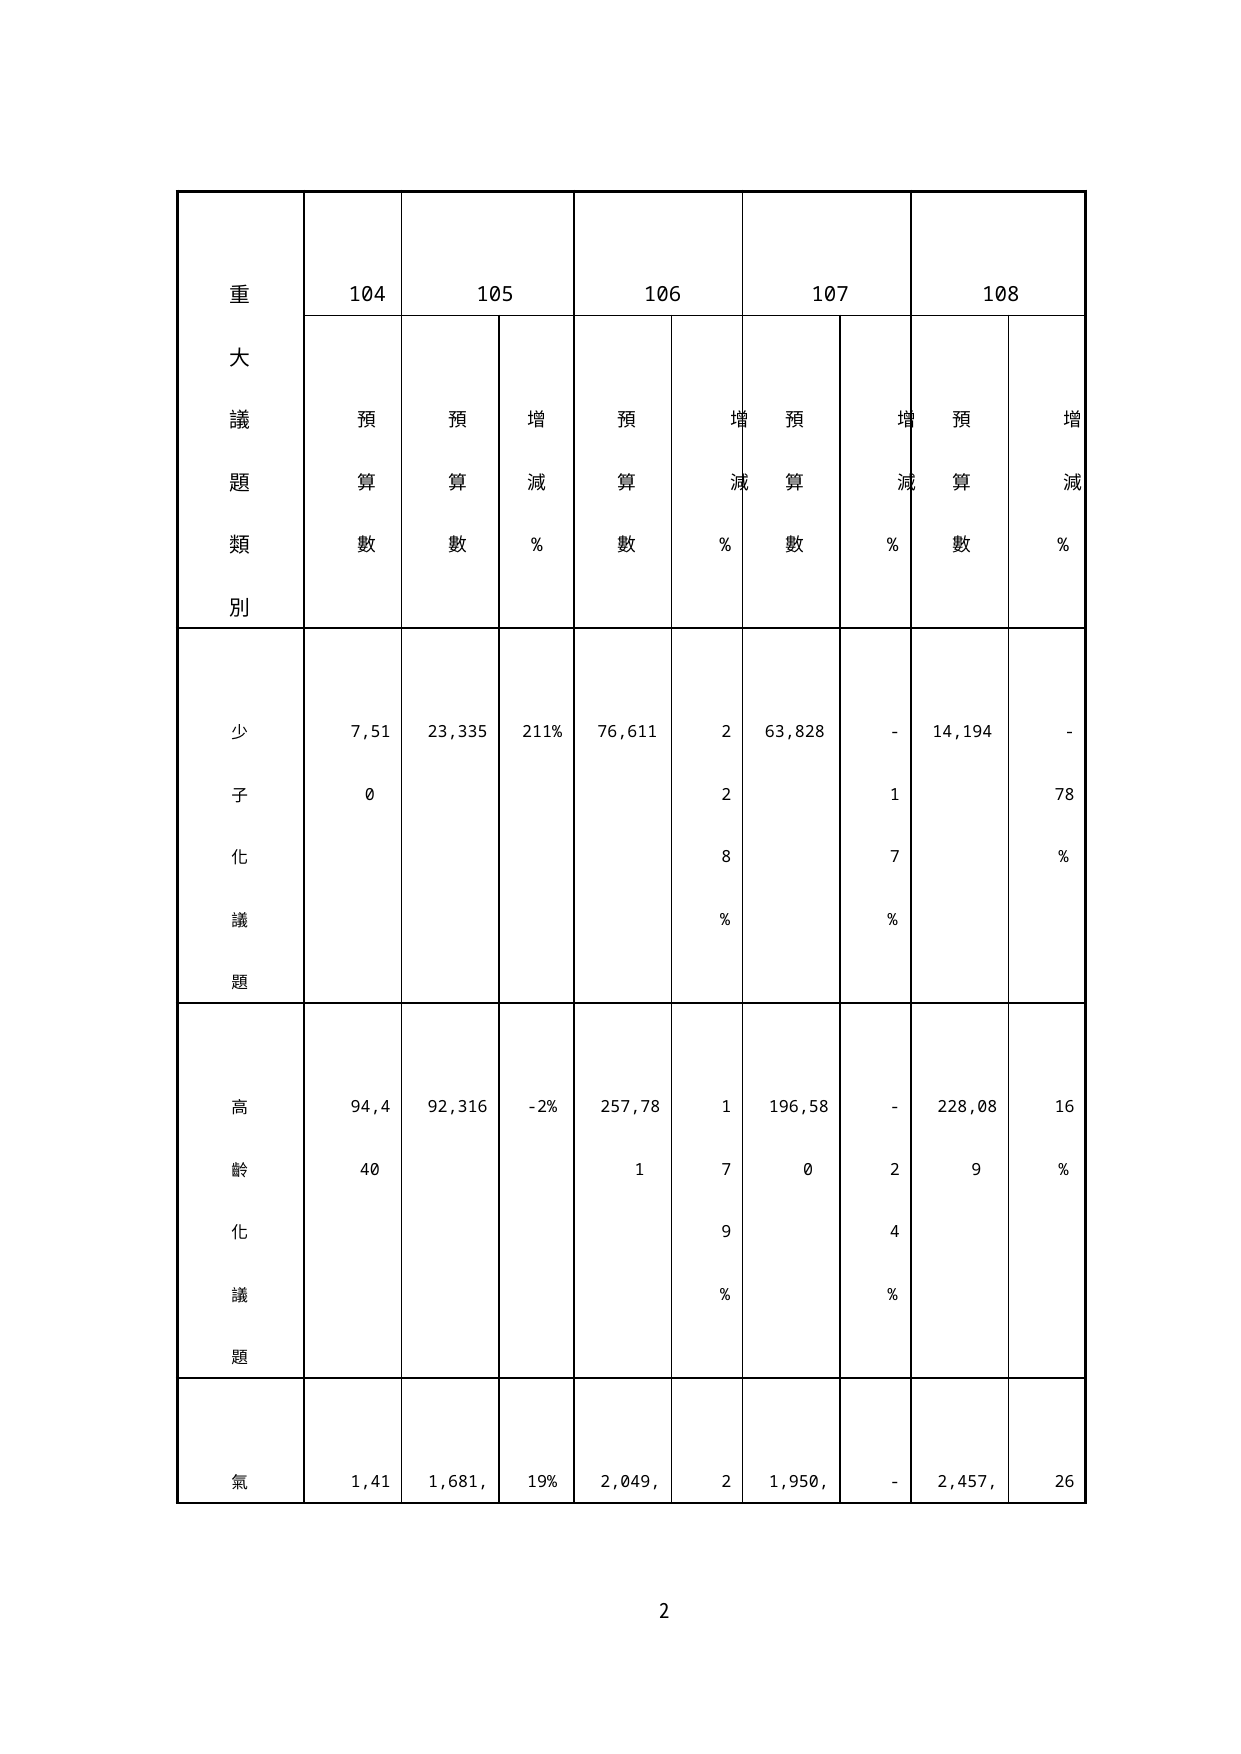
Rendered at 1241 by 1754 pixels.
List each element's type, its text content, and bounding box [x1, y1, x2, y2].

table_cell 少子化議題 [179, 629, 303, 1002]
table_cell 228,089 [912, 1004, 1008, 1377]
table_cell 14,194 [912, 629, 1008, 1002]
table_cell -24% [841, 1004, 910, 1377]
table_cell 2,457, [912, 1379, 1008, 1502]
table_cell 92,316 [402, 1004, 498, 1377]
table_cell 19% [500, 1379, 573, 1502]
table_cell 63,828 [743, 629, 839, 1002]
table_cell [841, 1379, 910, 1502]
table_cell 預算數 [912, 316, 1008, 627]
table_header 107 [743, 193, 910, 314]
table_cell 預算數 [575, 316, 671, 627]
table_cell 23,335 [402, 629, 498, 1002]
table_cell -17% [841, 629, 910, 1002]
table_cell 預算數 [402, 316, 498, 627]
table_cell 1,950, [743, 1379, 839, 1502]
table_cell 1,41 [305, 1379, 401, 1502]
table_header 104 [305, 193, 401, 314]
table_cell 196,580 [743, 1004, 839, 1377]
table_header 105 [402, 193, 573, 314]
table_cell 16% [1009, 1004, 1084, 1377]
table_header 106 [575, 193, 742, 314]
table_cell -78% [1009, 629, 1084, 1002]
table_cell 增減% [841, 316, 910, 627]
table_cell 2,049, [575, 1379, 671, 1502]
table_cell 257,781 [575, 1004, 671, 1377]
table_cell 1,681, [402, 1379, 498, 1502]
table_header 重大議題類別 [179, 193, 303, 627]
table_cell 增減% [1009, 316, 1084, 627]
table_cell 211% [500, 629, 573, 1002]
table_cell 高齡化議題 [179, 1004, 303, 1377]
table_cell -2% [500, 1004, 573, 1377]
table_cell 氣 [179, 1379, 303, 1502]
table_cell 增減% [672, 316, 742, 627]
table_cell 預算數 [305, 316, 401, 627]
table_cell 26 [1009, 1379, 1084, 1502]
table_cell 增減% [500, 316, 573, 627]
table_cell 179% [672, 1004, 742, 1377]
table_cell 76,611 [575, 629, 671, 1002]
table_header 108 [912, 193, 1084, 314]
table_cell 預算數 [743, 316, 839, 627]
table_cell 2 [672, 1379, 742, 1502]
table_cell 94,440 [305, 1004, 401, 1377]
table_cell 7,510 [305, 629, 401, 1002]
table_cell 228% [672, 629, 742, 1002]
